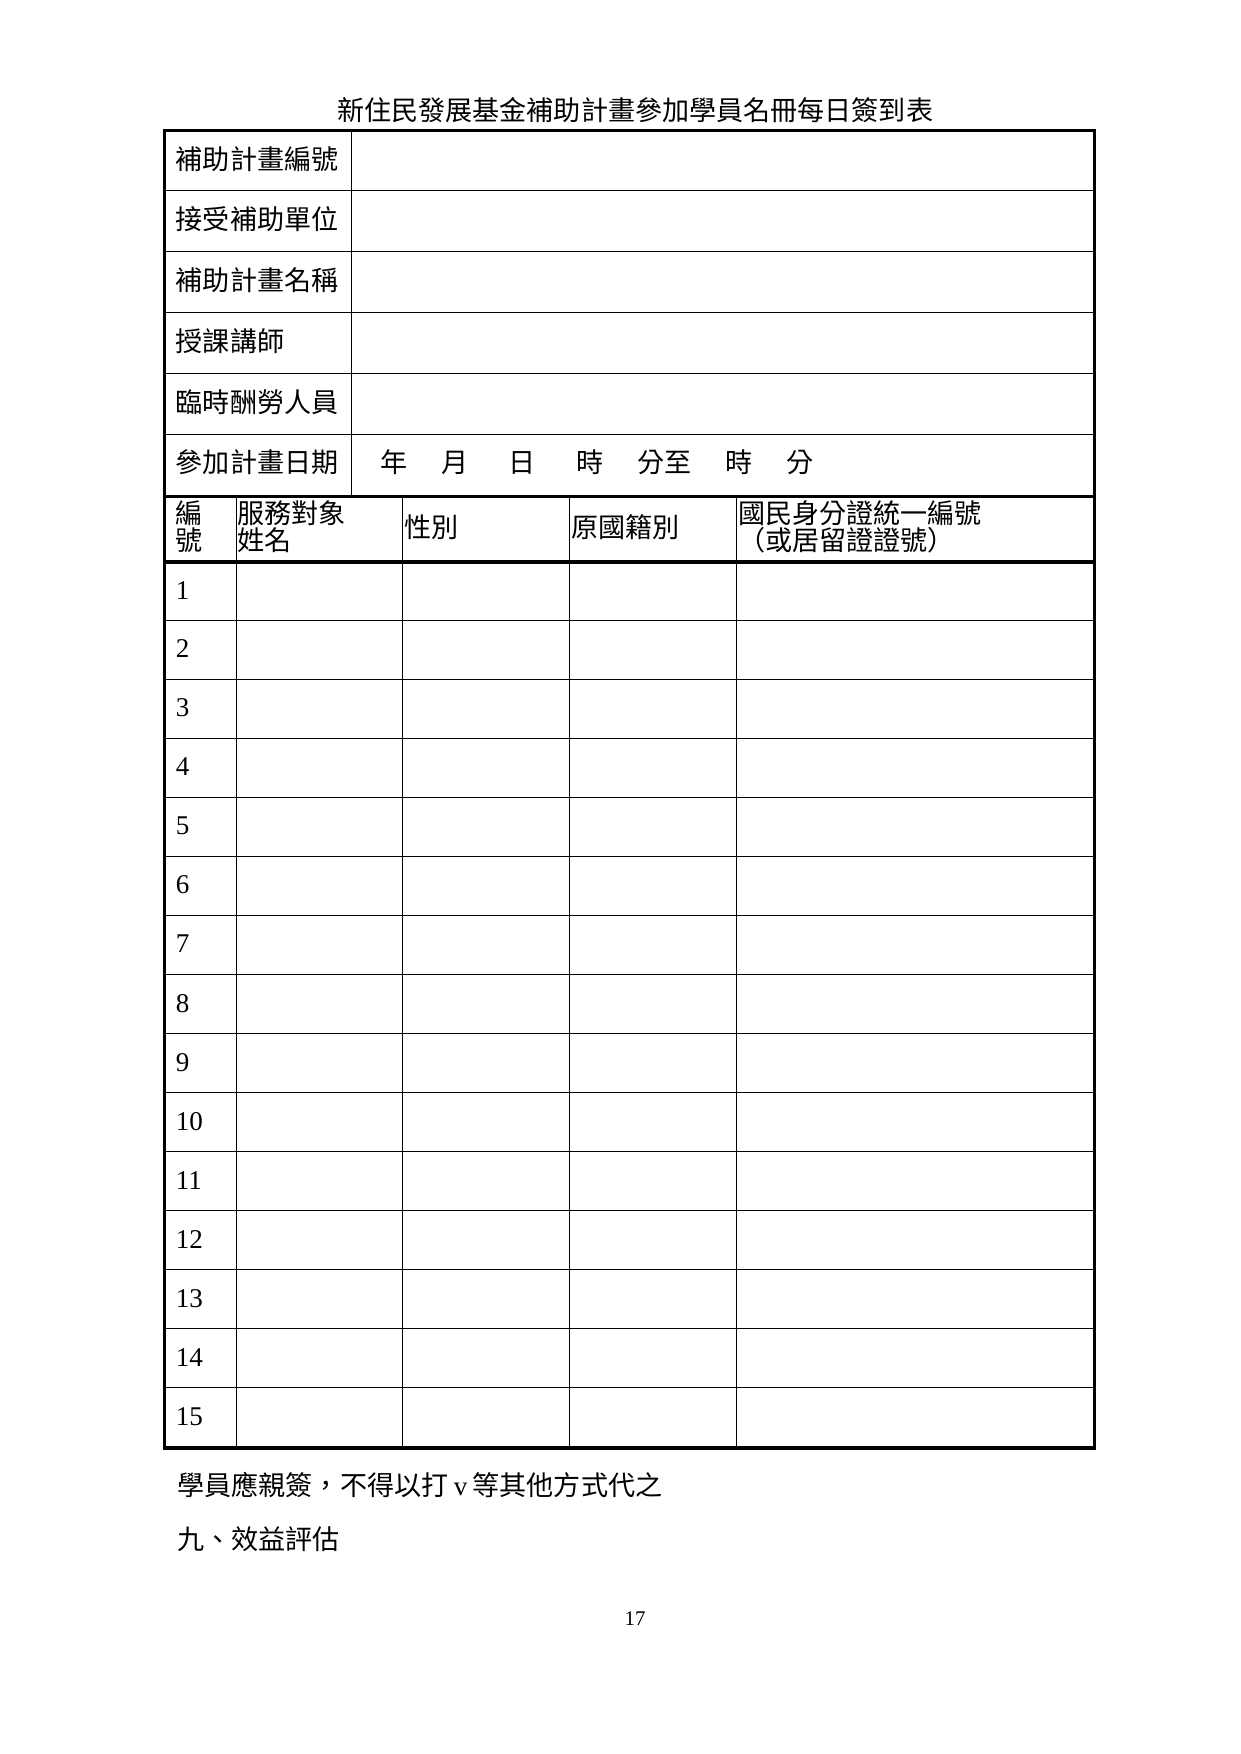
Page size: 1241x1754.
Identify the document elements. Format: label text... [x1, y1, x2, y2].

table_cell 1 [166, 564, 236, 619]
table_cell [403, 1034, 569, 1092]
table_cell 7 [166, 916, 236, 974]
table_cell [352, 313, 1093, 373]
table_cell [403, 857, 569, 915]
table_cell 3 [166, 680, 236, 738]
table_cell [570, 1329, 736, 1387]
table_cell 2 [166, 621, 236, 678]
text 學員應親簽，不得以打v等其他方式代之 [177, 1462, 1092, 1504]
table_cell 10 [166, 1093, 236, 1151]
table_cell [403, 798, 569, 856]
table_cell 性別 [403, 498, 569, 560]
table_cell [237, 1152, 402, 1210]
table_cell 臨時酬勞人員 [166, 374, 351, 434]
table_cell [403, 739, 569, 797]
table_cell [237, 857, 402, 915]
table_cell 服務對象 姓名 [237, 498, 402, 560]
table_cell [570, 975, 736, 1033]
table_cell [237, 975, 402, 1033]
table_cell [237, 680, 402, 738]
table_cell [403, 1329, 569, 1387]
table_cell [570, 1211, 736, 1269]
table_cell [737, 916, 1093, 974]
table_cell [570, 1034, 736, 1092]
table_cell [570, 1270, 736, 1328]
table_cell [237, 621, 402, 678]
table_cell [237, 1211, 402, 1269]
table_cell [352, 191, 1093, 251]
table_cell [737, 739, 1093, 797]
table_cell [737, 975, 1093, 1033]
table_cell 年 月 日 時 分至 時 分 [352, 435, 1093, 495]
table_cell [237, 1329, 402, 1387]
table_cell 14 [166, 1329, 236, 1387]
table_cell [237, 916, 402, 974]
table_cell [403, 621, 569, 678]
table_cell [570, 564, 736, 619]
text 九、效益評估 [177, 1516, 1092, 1558]
table_header 補助計畫編號 [166, 132, 351, 190]
table_cell [570, 798, 736, 856]
table_cell [570, 739, 736, 797]
table_cell 5 [166, 798, 236, 856]
table_cell [403, 680, 569, 738]
table_cell [737, 1388, 1093, 1446]
table_cell [570, 621, 736, 678]
table_cell 8 [166, 975, 236, 1033]
table_cell [570, 1093, 736, 1151]
table_cell [737, 1093, 1093, 1151]
table_cell [403, 1152, 569, 1210]
table_cell 9 [166, 1034, 236, 1092]
table_cell [737, 680, 1093, 738]
table_cell [403, 1093, 569, 1151]
table_cell [570, 857, 736, 915]
table_cell [737, 857, 1093, 915]
table_cell [237, 1388, 402, 1446]
table_cell 國民身分證統一編號 （或居留證證號） [737, 498, 1093, 560]
table_cell 4 [166, 739, 236, 797]
text 新住民發展基金補助計畫參加學員名冊每日簽到表 [177, 87, 1092, 129]
table_cell 15 [166, 1388, 236, 1446]
table_header [352, 132, 1093, 190]
table_cell [237, 1093, 402, 1151]
table_cell [237, 564, 402, 619]
table_cell 編號 [166, 498, 236, 560]
table_cell 11 [166, 1152, 236, 1210]
table_cell 參加計畫日期 [166, 435, 351, 495]
table_cell [403, 975, 569, 1033]
table_cell [403, 1270, 569, 1328]
table_cell [737, 564, 1093, 619]
table_cell 6 [166, 857, 236, 915]
table_cell [237, 798, 402, 856]
table_cell 授課講師 [166, 313, 351, 373]
table_cell [403, 564, 569, 619]
table_cell [237, 739, 402, 797]
table_cell [737, 1152, 1093, 1210]
table_cell 補助計畫名稱 [166, 252, 351, 312]
table_cell [403, 1388, 569, 1446]
table_cell [737, 1034, 1093, 1092]
table_cell [352, 374, 1093, 434]
table_cell 接受補助單位 [166, 191, 351, 251]
table_cell [737, 1211, 1093, 1269]
table_cell [570, 1152, 736, 1210]
table_cell [570, 680, 736, 738]
table_cell [237, 1034, 402, 1092]
table_cell [237, 1270, 402, 1328]
table_cell [737, 621, 1093, 678]
table_cell [737, 1270, 1093, 1328]
table_cell 原國籍別 [570, 498, 736, 560]
table_cell 13 [166, 1270, 236, 1328]
table_cell [403, 916, 569, 974]
table_cell [352, 252, 1093, 312]
table_cell [737, 1329, 1093, 1387]
table_cell [403, 1211, 569, 1269]
table_cell 12 [166, 1211, 236, 1269]
table_cell [570, 1388, 736, 1446]
table_cell [737, 798, 1093, 856]
table_cell [570, 916, 736, 974]
